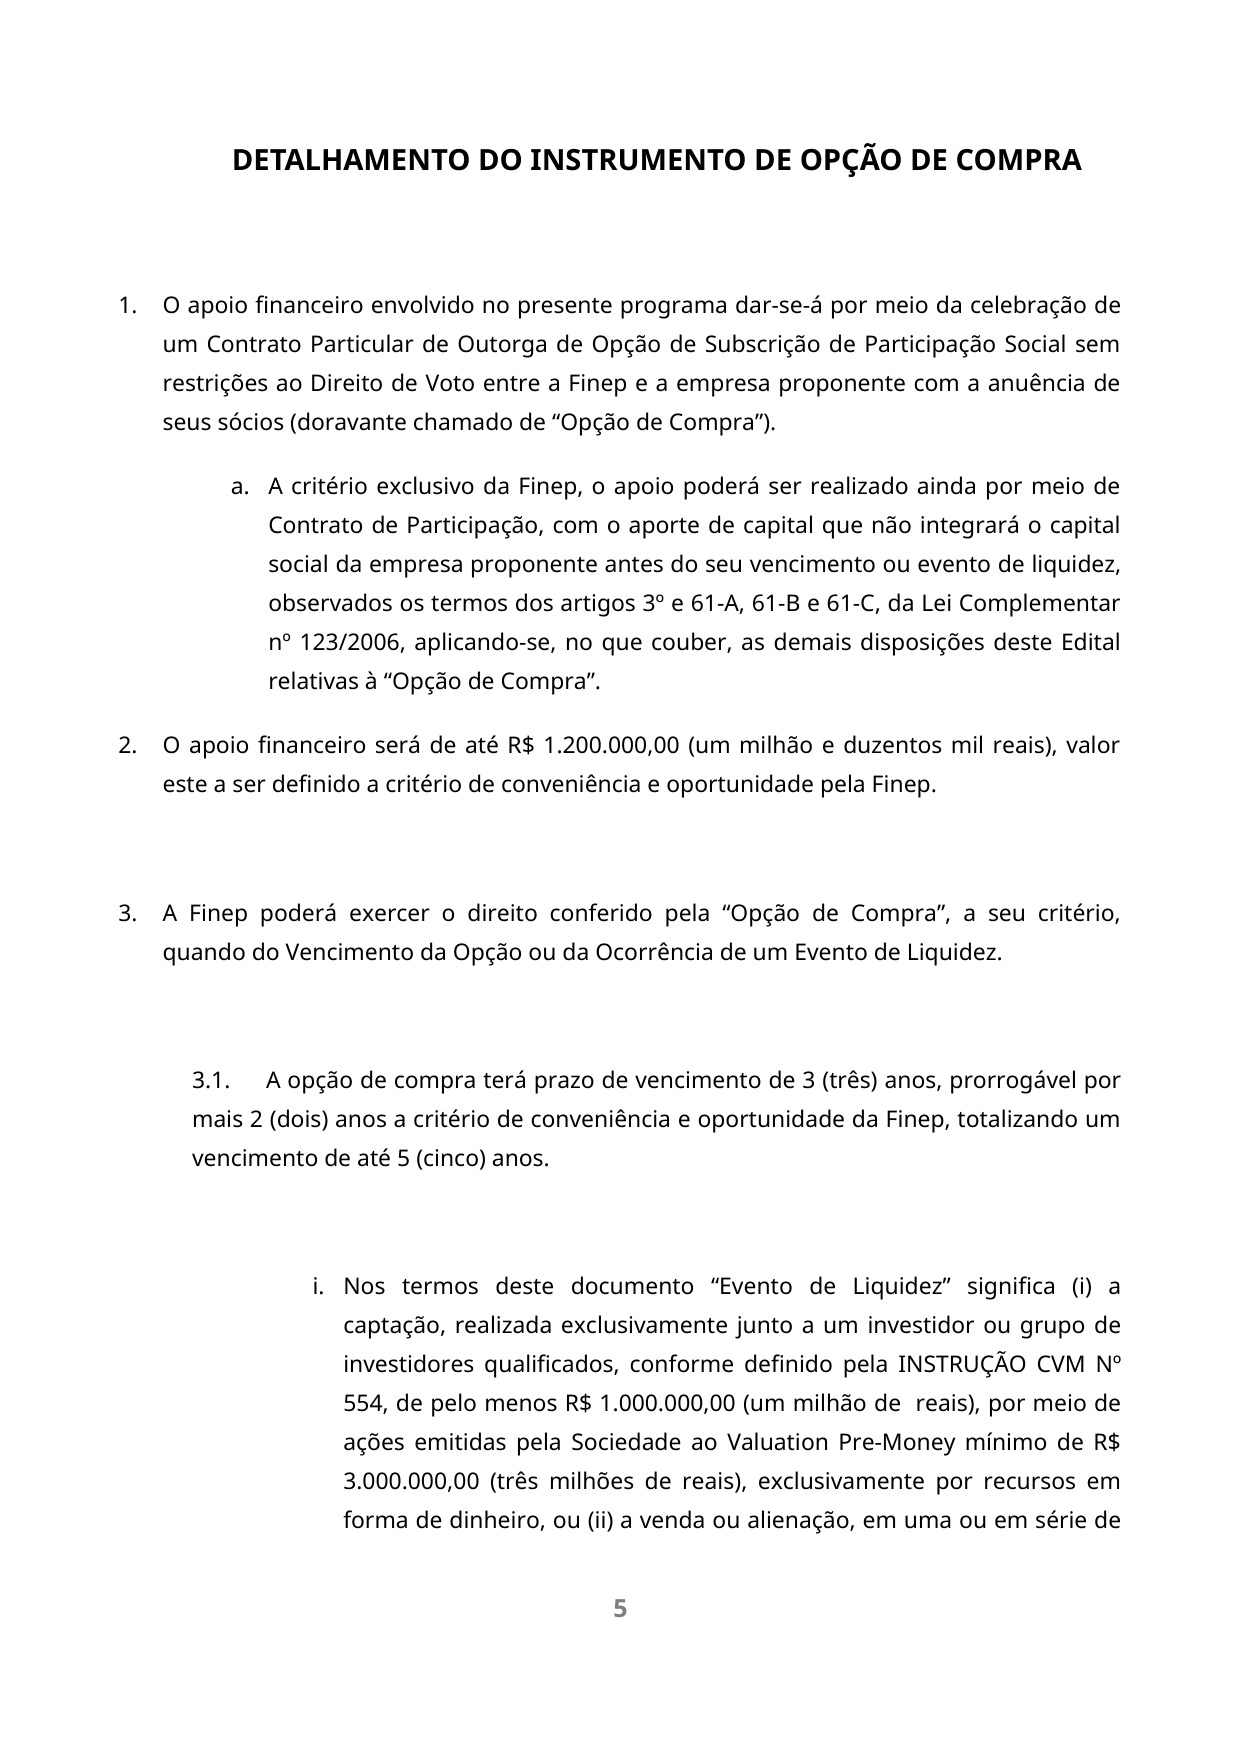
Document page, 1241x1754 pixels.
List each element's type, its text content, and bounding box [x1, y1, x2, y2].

text DETALHAMENTO DO INSTRUMENTO DE OPÇÃO DE COMPRA [118, 139, 1122, 179]
list O apoio financeiro será de até R$ 1.200.000,00 (um milhão e duzentos mil reais), valor este a ser definido a critério de conveniência e oportunidade pela Finep. [118, 729, 1122, 799]
list Nos termos deste documento “Evento de Liquidez” significa (i) a captação, realizada exclusivamente junto a um investidor ou grupo de investidores qualificados, conforme definido pela INSTRUÇÃO CVM Nº 554, de pelo menos R$ 1.000.000,00 (um milhão de reais), por meio de ações emitidas pela Sociedade ao Valuation Pre-Money mínimo de R$ 3.000.000,00 (três milhões de reais), exclusivamente por recursos em forma de dinheiro, ou (ii) a venda ou alienação, em uma ou em série de [324, 1270, 1122, 1536]
list A critério exclusivo da Finep, o apoio poderá ser realizado ainda por meio de Contrato de Participação, com o aporte de capital que não integrará o capital social da empresa proponente antes do seu vencimento ou evento de liquidez, observados os termos dos artigos 3º e 61-A, 61-B e 61-C, da Lei Complementar nº 123/2006, aplicando-se, no que couber, as demais disposições deste Edital relativas à “Opção de Compra”. [231, 470, 1122, 696]
list A Finep poderá exercer o direito conferido pela “Opção de Compra”, a seu critério, quando do Vencimento da Opção ou da Ocorrência de um Evento de Liquidez. [118, 896, 1122, 967]
list A opção de compra terá prazo de vencimento de 3 (três) anos, prorrogável por mais 2 (dois) anos a critério de conveniência e oportunidade da Finep, totalizando um vencimento de até 5 (cinco) anos. [192, 1064, 1122, 1173]
list O apoio financeiro envolvido no presente programa dar-se-á por meio da celebração de um Contrato Particular de Outorga de Opção de Subscrição de Participação Social sem restrições ao Direito de Voto entre a Finep e a empresa proponente com a anuência de seus sócios (doravante chamado de “Opção de Compra”). [118, 289, 1122, 437]
